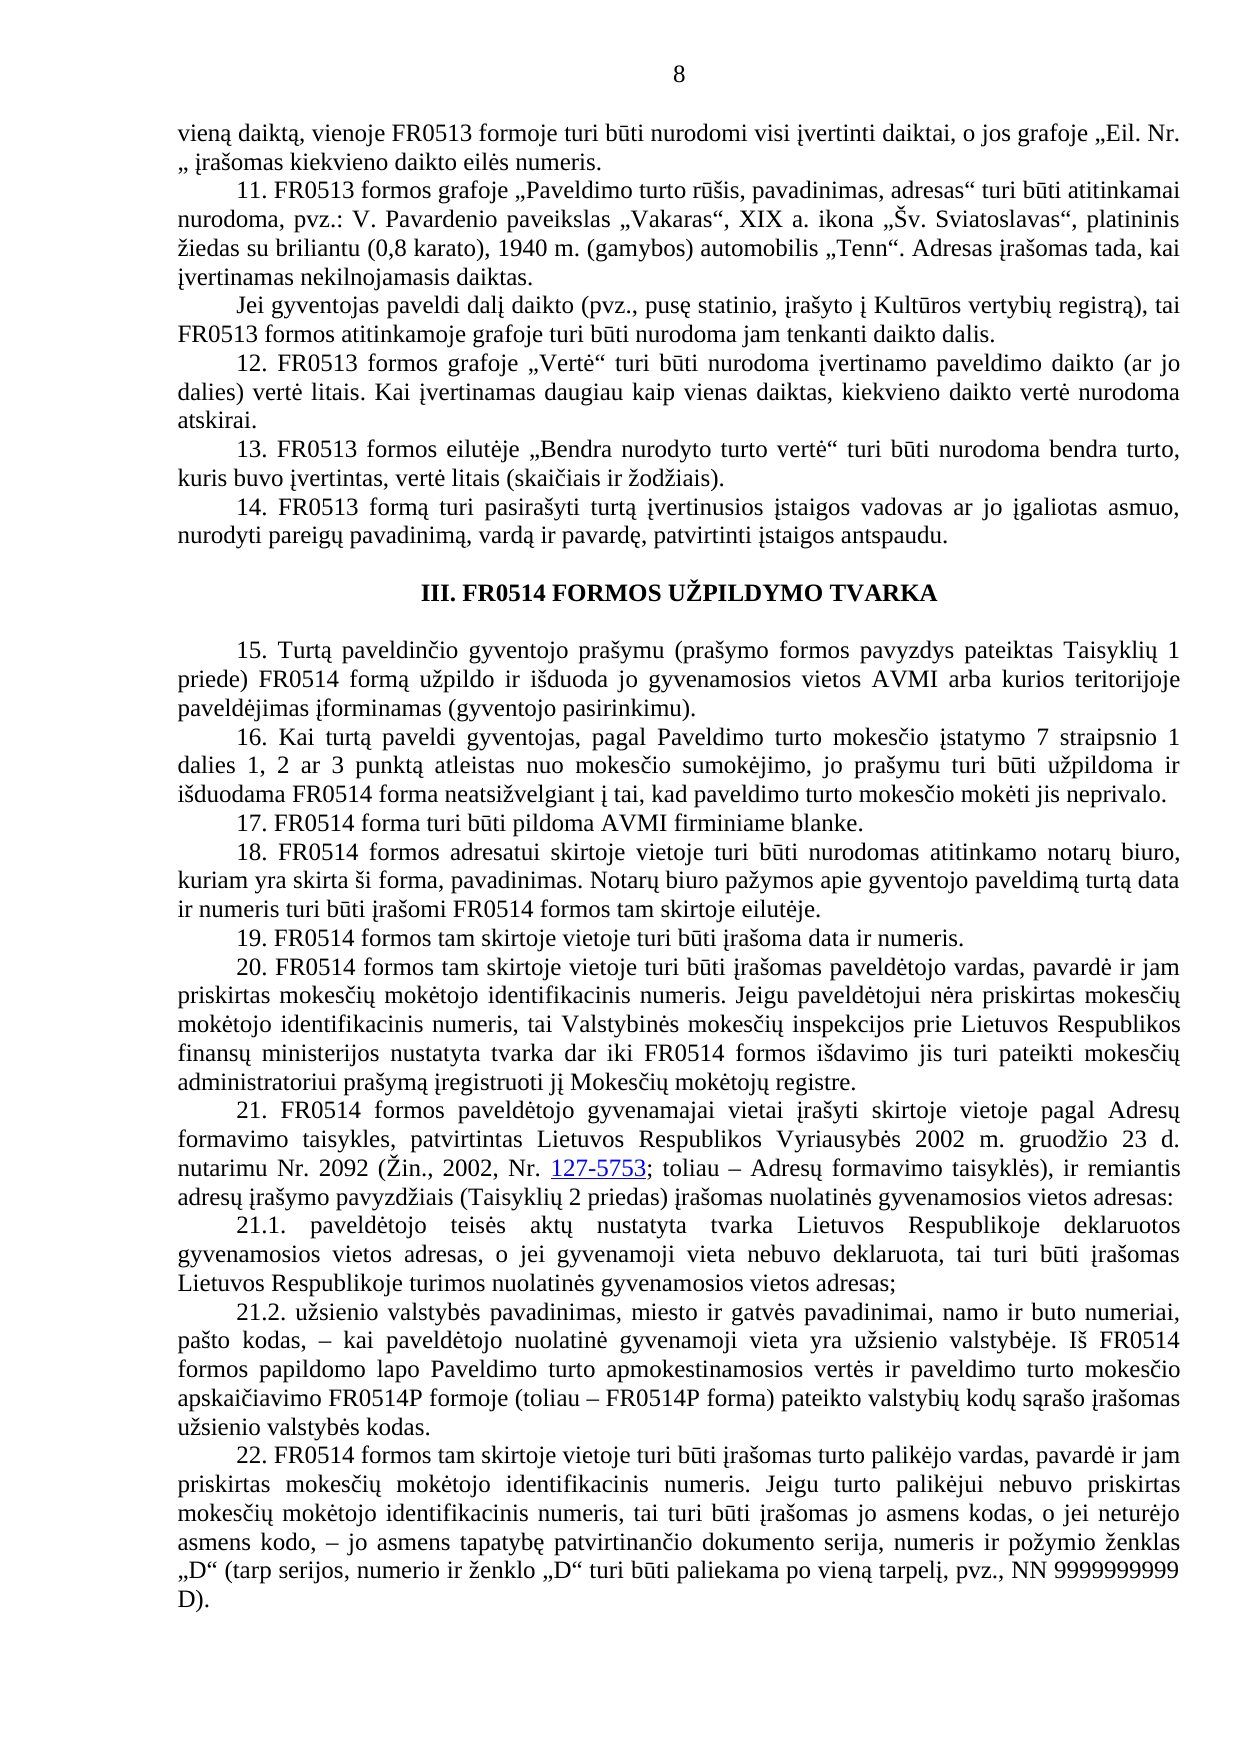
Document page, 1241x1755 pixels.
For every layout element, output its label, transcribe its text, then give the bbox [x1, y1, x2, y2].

text 20. FR0514 formos tam skirtoje vietoje turi būti įrašomas paveldėtojo vardas, pavardė ir jam priskirtas mokesčių mokėtojo identifikacinis numeris. Jeigu paveldėtojui nėra priskirtas mokesčių mokėtojo identifikacinis numeris, tai Valstybinės mokesčių inspekcijos prie Lietuvos Respublikos finansų ministerijos nustatyta tvarka dar iki FR0514 formos išdavimo jis turi pateikti mokesčių administratoriui prašymą įregistruoti jį Mokesčių mokėtojų registre. [177, 952, 1181, 1096]
text 13. FR0513 formos eilutėje „Bendra nurodyto turto vertė“ turi būti nurodoma bendra turto, kuris buvo įvertintas, vertė litais (skaičiais ir žodžiais). [177, 434, 1181, 492]
text Jei gyventojas paveldi dalį daikto (pvz., pusę statinio, įrašyto į Kultūros vertybių registrą), tai FR0513 formos atitinkamoje grafoje turi būti nurodoma jam tenkanti daikto dalis. [177, 291, 1181, 348]
text 22. FR0514 formos tam skirtoje vietoje turi būti įrašomas turto palikėjo vardas, pavardė ir jam priskirtas mokesčių mokėtojo identifikacinis numeris. Jeigu turto palikėjui nebuvo priskirtas mokesčių mokėtojo identifikacinis numeris, tai turi būti įrašomas jo asmens kodas, o jei neturėjo asmens kodo, – jo asmens tapatybę patvirtinančio dokumento serija, numeris ir požymio ženklas „D“ (tarp serijos, numerio ir ženklo „D“ turi būti paliekama po vieną tarpelį, pvz., NN 9999999999 D). [177, 1441, 1181, 1613]
text 21.2. užsienio valstybės pavadinimas, miesto ir gatvės pavadinimai, namo ir buto numeriai, pašto kodas, – kai paveldėtojo nuolatinė gyvenamoji vieta yra užsienio valstybėje. Iš FR0514 formos papildomo lapo Paveldimo turto apmokestinamosios vertės ir paveldimo turto mokesčio apskaičiavimo FR0514P formoje (toliau – FR0514P forma) pateikto valstybių kodų sąrašo įrašomas užsienio valstybės kodas. [177, 1297, 1181, 1441]
text 17. FR0514 forma turi būti pildoma AVMI firminiame blanke. [177, 808, 1181, 837]
text 15. Turtą paveldinčio gyventojo prašymu (prašymo formos pavyzdys pateiktas Taisyklių 1 priede) FR0514 formą užpildo ir išduoda jo gyvenamosios vietos AVMI arba kurios teritorijoje paveldėjimas įforminamas (gyventojo pasirinkimu). [177, 636, 1181, 722]
text III. FR0514 FORMOS UŽPILDYMO TVARKA [177, 578, 1181, 607]
text 21.1. paveldėtojo teisės aktų nustatyta tvarka Lietuvos Respublikoje deklaruotos gyvenamosios vietos adresas, o jei gyvenamoji vieta nebuvo deklaruota, tai turi būti įrašomas Lietuvos Respublikoje turimos nuolatinės gyvenamosios vietos adresas; [177, 1211, 1181, 1297]
text 12. FR0513 formos grafoje „Vertė“ turi būti nurodoma įvertinamo paveldimo daikto (ar jo dalies) vertė litais. Kai įvertinamas daugiau kaip vienas daiktas, kiekvieno daikto vertė nurodoma atskirai. [177, 348, 1181, 434]
text 14. FR0513 formą turi pasirašyti turtą įvertinusios įstaigos vadovas ar jo įgaliotas asmuo, nurodyti pareigų pavadinimą, vardą ir pavardę, patvirtinti įstaigos antspaudu. [177, 492, 1181, 549]
text 18. FR0514 formos adresatui skirtoje vietoje turi būti nurodomas atitinkamo notarų biuro, kuriam yra skirta ši forma, pavadinimas. Notarų biuro pažymos apie gyventojo paveldimą turtą data ir numeris turi būti įrašomi FR0514 formos tam skirtoje eilutėje. [177, 837, 1181, 923]
text 21. FR0514 formos paveldėtojo gyvenamajai vietai įrašyti skirtoje vietoje pagal Adresų formavimo taisykles, patvirtintas Lietuvos Respublikos Vyriausybės 2002 m. gruodžio 23 d. nutarimu Nr. 2092 (Žin., 2002, Nr. 127-5753; toliau – Adresų formavimo taisyklės), ir remiantis adresų įrašymo pavyzdžiais (Taisyklių 2 priedas) įrašomas nuolatinės gyvenamosios vietos adresas: [177, 1096, 1181, 1211]
text vieną daiktą, vienoje FR0513 formoje turi būti nurodomi visi įvertinti daiktai, o jos grafoje „Eil. Nr. „ įrašomas kiekvieno daikto eilės numeris. [177, 118, 1181, 176]
text 11. FR0513 formos grafoje „Paveldimo turto rūšis, pavadinimas, adresas“ turi būti atitinkamai nurodoma, pvz.: V. Pavardenio paveikslas „Vakaras“, XIX a. ikona „Šv. Sviatoslavas“, platininis žiedas su briliantu (0,8 karato), 1940 m. (gamybos) automobilis „Tenn“. Adresas įrašomas tada, kai įvertinamas nekilnojamasis daiktas. [177, 176, 1181, 291]
text 19. FR0514 formos tam skirtoje vietoje turi būti įrašoma data ir numeris. [177, 923, 1181, 952]
text 16. Kai turtą paveldi gyventojas, pagal Paveldimo turto mokesčio įstatymo 7 straipsnio 1 dalies 1, 2 ar 3 punktą atleistas nuo mokesčio sumokėjimo, jo prašymu turi būti užpildoma ir išduodama FR0514 forma neatsižvelgiant į tai, kad paveldimo turto mokesčio mokėti jis neprivalo. [177, 722, 1181, 808]
